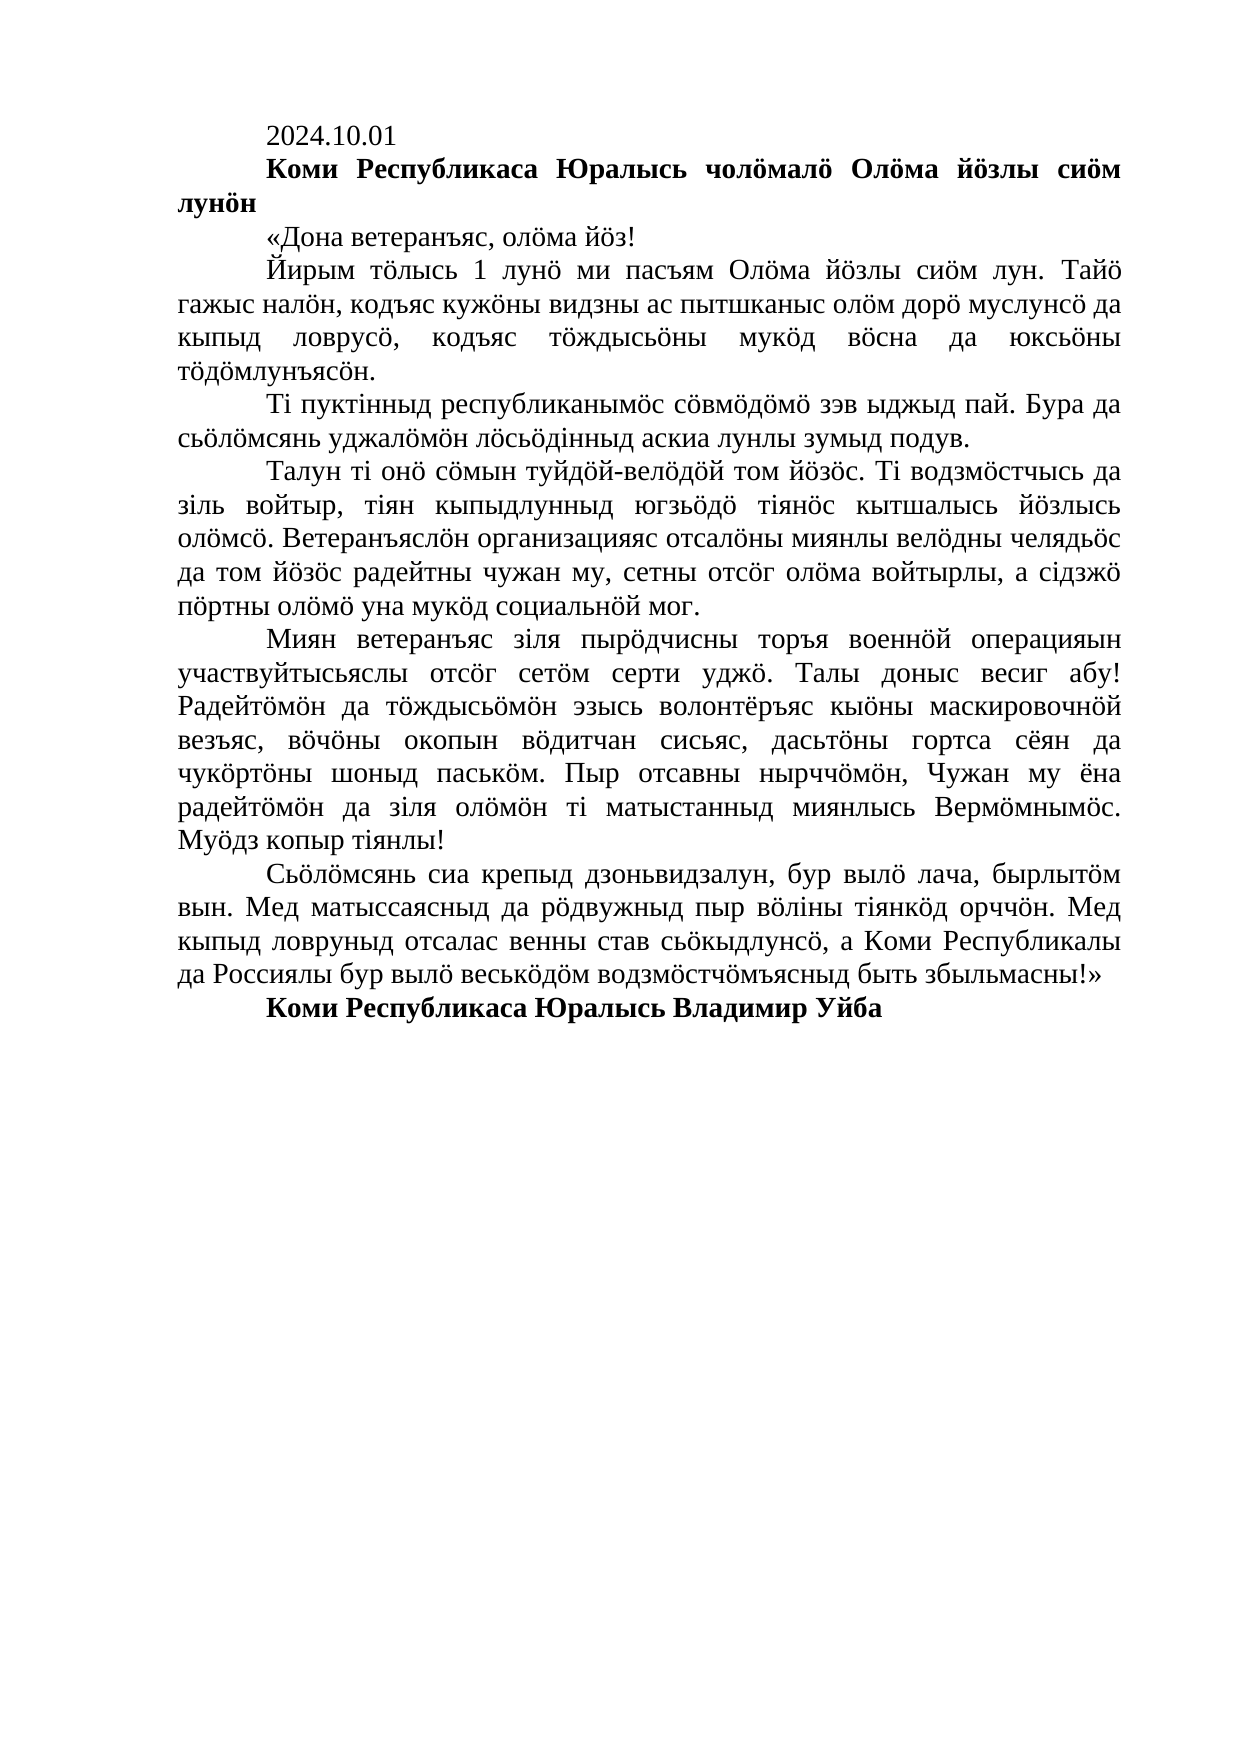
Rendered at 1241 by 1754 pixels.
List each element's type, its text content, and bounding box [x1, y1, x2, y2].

text 2024.10.01 [177, 118, 1122, 152]
text Сьӧлӧмсянь сиа крепыд дзоньвидзалун, бур вылӧ лача, бырлытӧм вын. Мед матыссаясныд да рӧдвужныд пыр вӧліны тіянкӧд орччӧн. Мед кыпыд ловруныд отсалас венны став сьӧкыдлунсӧ, а Коми Республикалы да Россиялы бур вылӧ веськӧдӧм водзмӧстчӧмъясныд быть збыльмасны!» [177, 856, 1122, 990]
text Миян ветеранъяс зіля пырӧдчисны торъя военнӧй операцияын участвуйтысьяслы отсӧг сетӧм серти уджӧ. Талы доныс весиг абу! Радейтӧмӧн да тӧждысьӧмӧн эзысь волонтёръяс кыӧны маскировочнӧй везъяс, вӧчӧны окопын вӧдитчан сисьяс, дасьтӧны гортса сёян да чукӧртӧны шоныд паськӧм. Пыр отсавны нырччӧмӧн, Чужан му ёна радейтӧмӧн да зіля олӧмӧн ті матыстанныд миянлысь Вермӧмнымӧс. Муӧдз копыр тіянлы! [177, 621, 1122, 856]
text Коми Республикаса Юралысь Владимир Уйба [177, 990, 1122, 1024]
text «Дона ветеранъяс, олӧма йӧз! [177, 219, 1122, 252]
text Ті пуктінныд республиканымӧс сӧвмӧдӧмӧ зэв ыджыд пай. Бура да сьӧлӧмсянь уджалӧмӧн лӧсьӧдінныд аскиа лунлы зумыд подув. [177, 386, 1122, 453]
text Коми Республикаса Юралысь чолӧмалӧ Олӧма йӧзлы сиӧм лунӧн [177, 152, 1122, 219]
text Йирым тӧлысь 1 лунӧ ми пасъям Олӧма йӧзлы сиӧм лун. Тайӧ гажыс налӧн, кодъяс кужӧны видзны ас пытшканыс олӧм дорӧ муслунсӧ да кыпыд ловрусӧ, кодъяс тӧждысьӧны мукӧд вӧсна да юксьӧны тӧдӧмлунъясӧн. [177, 252, 1122, 386]
text Талун ті онӧ сӧмын туйдӧй-велӧдӧй том йӧзӧс. Ті водзмӧстчысь да зіль войтыр, тіян кыпыдлунныд югзьӧдӧ тіянӧс кытшалысь йӧзлысь олӧмсӧ. Ветеранъяслӧн организацияяс отсалӧны миянлы велӧдны челядьӧс да том йӧзӧс радейтны чужан му, сетны отсӧг олӧма войтырлы, а сідзжӧ пӧртны олӧмӧ уна мукӧд социальнӧй мог. [177, 453, 1122, 621]
